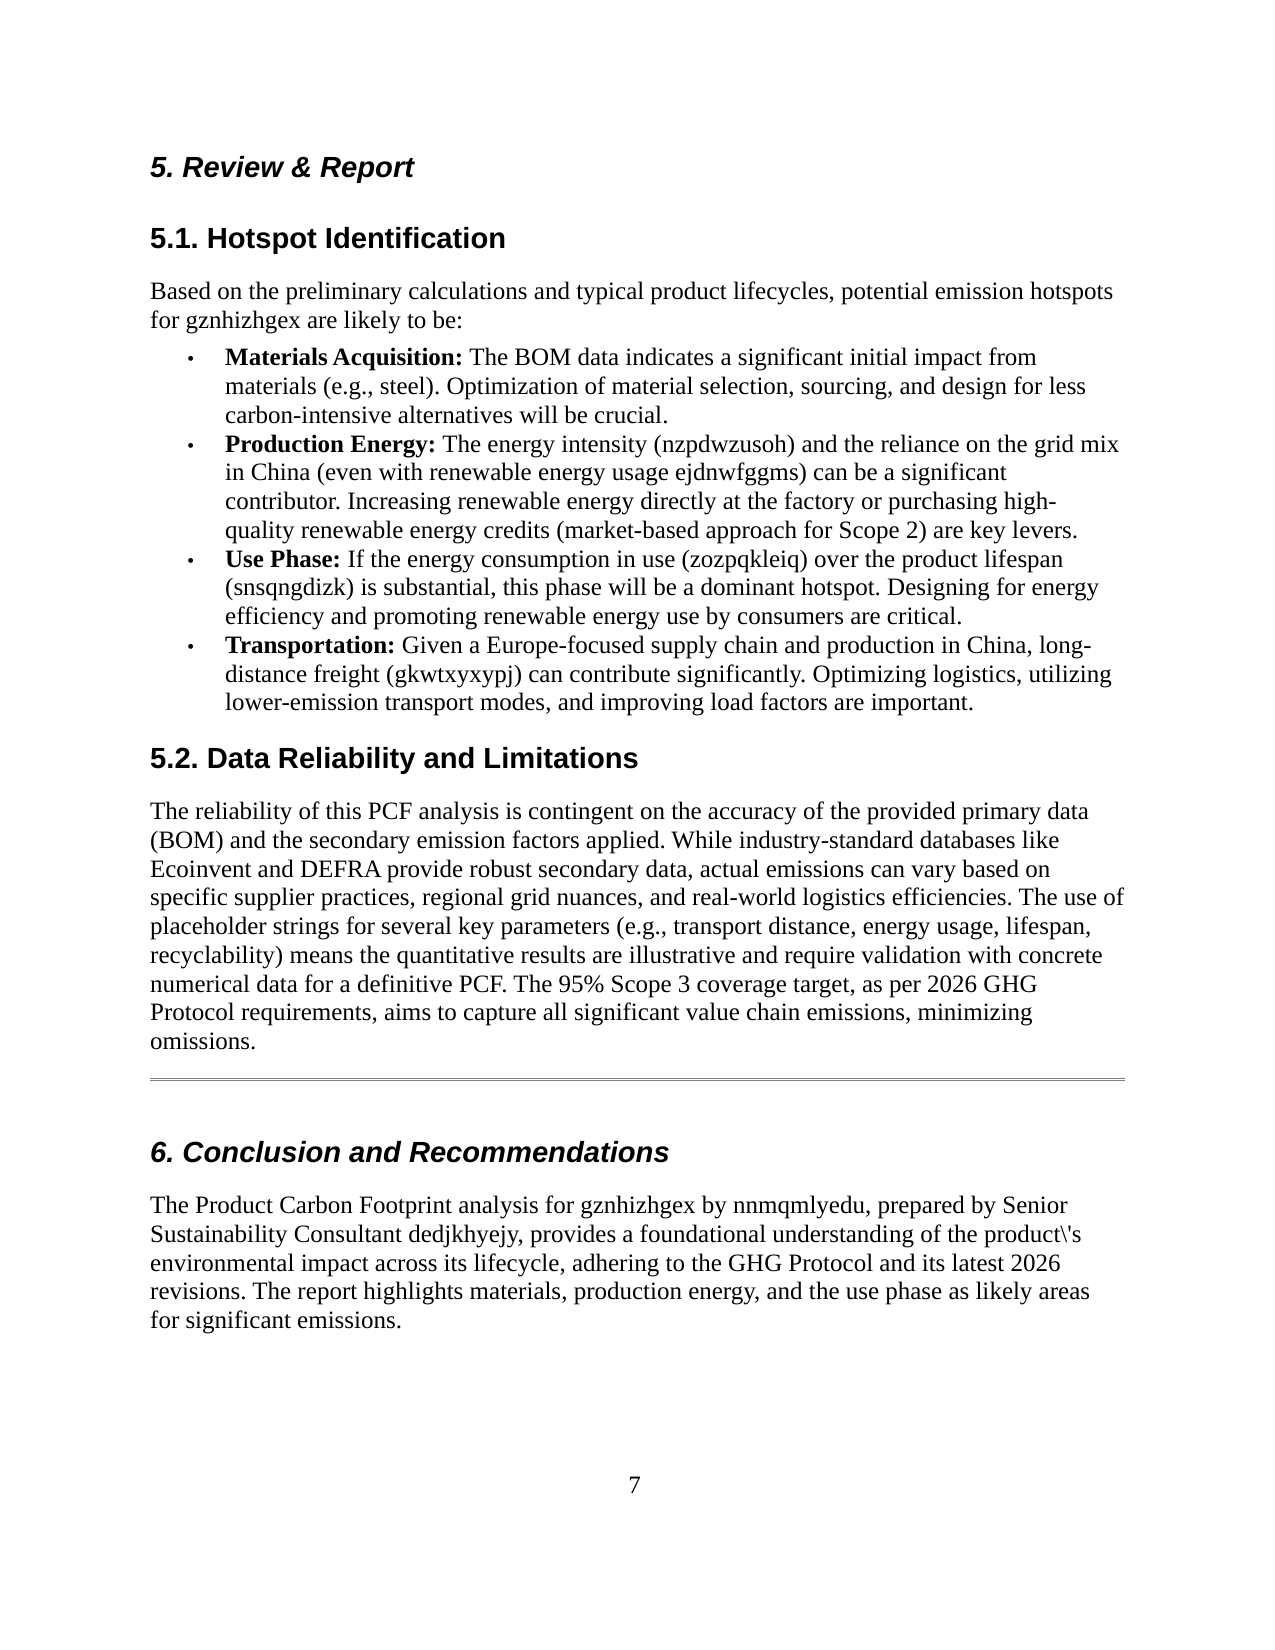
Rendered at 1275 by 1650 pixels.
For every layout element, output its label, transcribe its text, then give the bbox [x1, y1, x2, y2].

text Based on the preliminary calculations and typical product lifecycles, potential emission hotspots for gznhizhgex are likely to be: [150, 276, 1125, 333]
subtitle 5.2. Data Reliability and Limitations [150, 741, 1125, 775]
list Transportation: Given a Europe-focused supply chain and production in China, long-distance freight (gkwtxyxypj) can contribute significantly. Optimizing logistics, utilizing lower-emission transport modes, and improving load factors are important. [187, 630, 1125, 716]
subtitle 6. Conclusion and Recommendations [150, 1135, 1125, 1169]
text The reliability of this PCF analysis is contingent on the accuracy of the provided primary data (BOM) and the secondary emission factors applied. While industry-standard databases like Ecoinvent and DEFRA provide robust secondary data, actual emissions can vary based on specific supplier practices, regional grid nuances, and real-world logistics efficiencies. The use of placeholder strings for several key parameters (e.g., transport distance, energy usage, lifespan, recyclability) means the quantitative results are illustrative and require validation with concrete numerical data for a definitive PCF. The 95% Scope 3 coverage target, as per 2026 GHG Protocol requirements, aims to capture all significant value chain emissions, minimizing omissions. [150, 796, 1125, 1055]
list Use Phase: If the energy consumption in use (zozpqkleiq) over the product lifespan (snsqngdizk) is substantial, this phase will be a dominant hotspot. Designing for energy efficiency and promoting renewable energy use by consumers are critical. [187, 544, 1125, 630]
subtitle 5.1. Hotspot Identification [150, 221, 1125, 254]
list Production Energy: The energy intensity (nzpdwzusoh) and the reliance on the grid mix in China (even with renewable energy usage ejdnwfggms) can be a significant contributor. Increasing renewable energy directly at the factory or purchasing high-quality renewable energy credits (market-based approach for Scope 2) are key levers. [187, 429, 1125, 544]
subtitle 5. Review & Report [150, 150, 1125, 183]
text The Product Carbon Footprint analysis for gznhizhgex by nnmqmlyedu, prepared by Senior Sustainability Consultant dedjkhyejy, provides a foundational understanding of the product\'s environmental impact across its lifecycle, adhering to the GHG Protocol and its latest 2026 revisions. The report highlights materials, production energy, and the use phase as likely areas for significant emissions. [150, 1190, 1125, 1334]
list Materials Acquisition: The BOM data indicates a significant initial impact from materials (e.g., steel). Optimization of material selection, sourcing, and design for less carbon-intensive alternatives will be crucial. [187, 342, 1125, 429]
